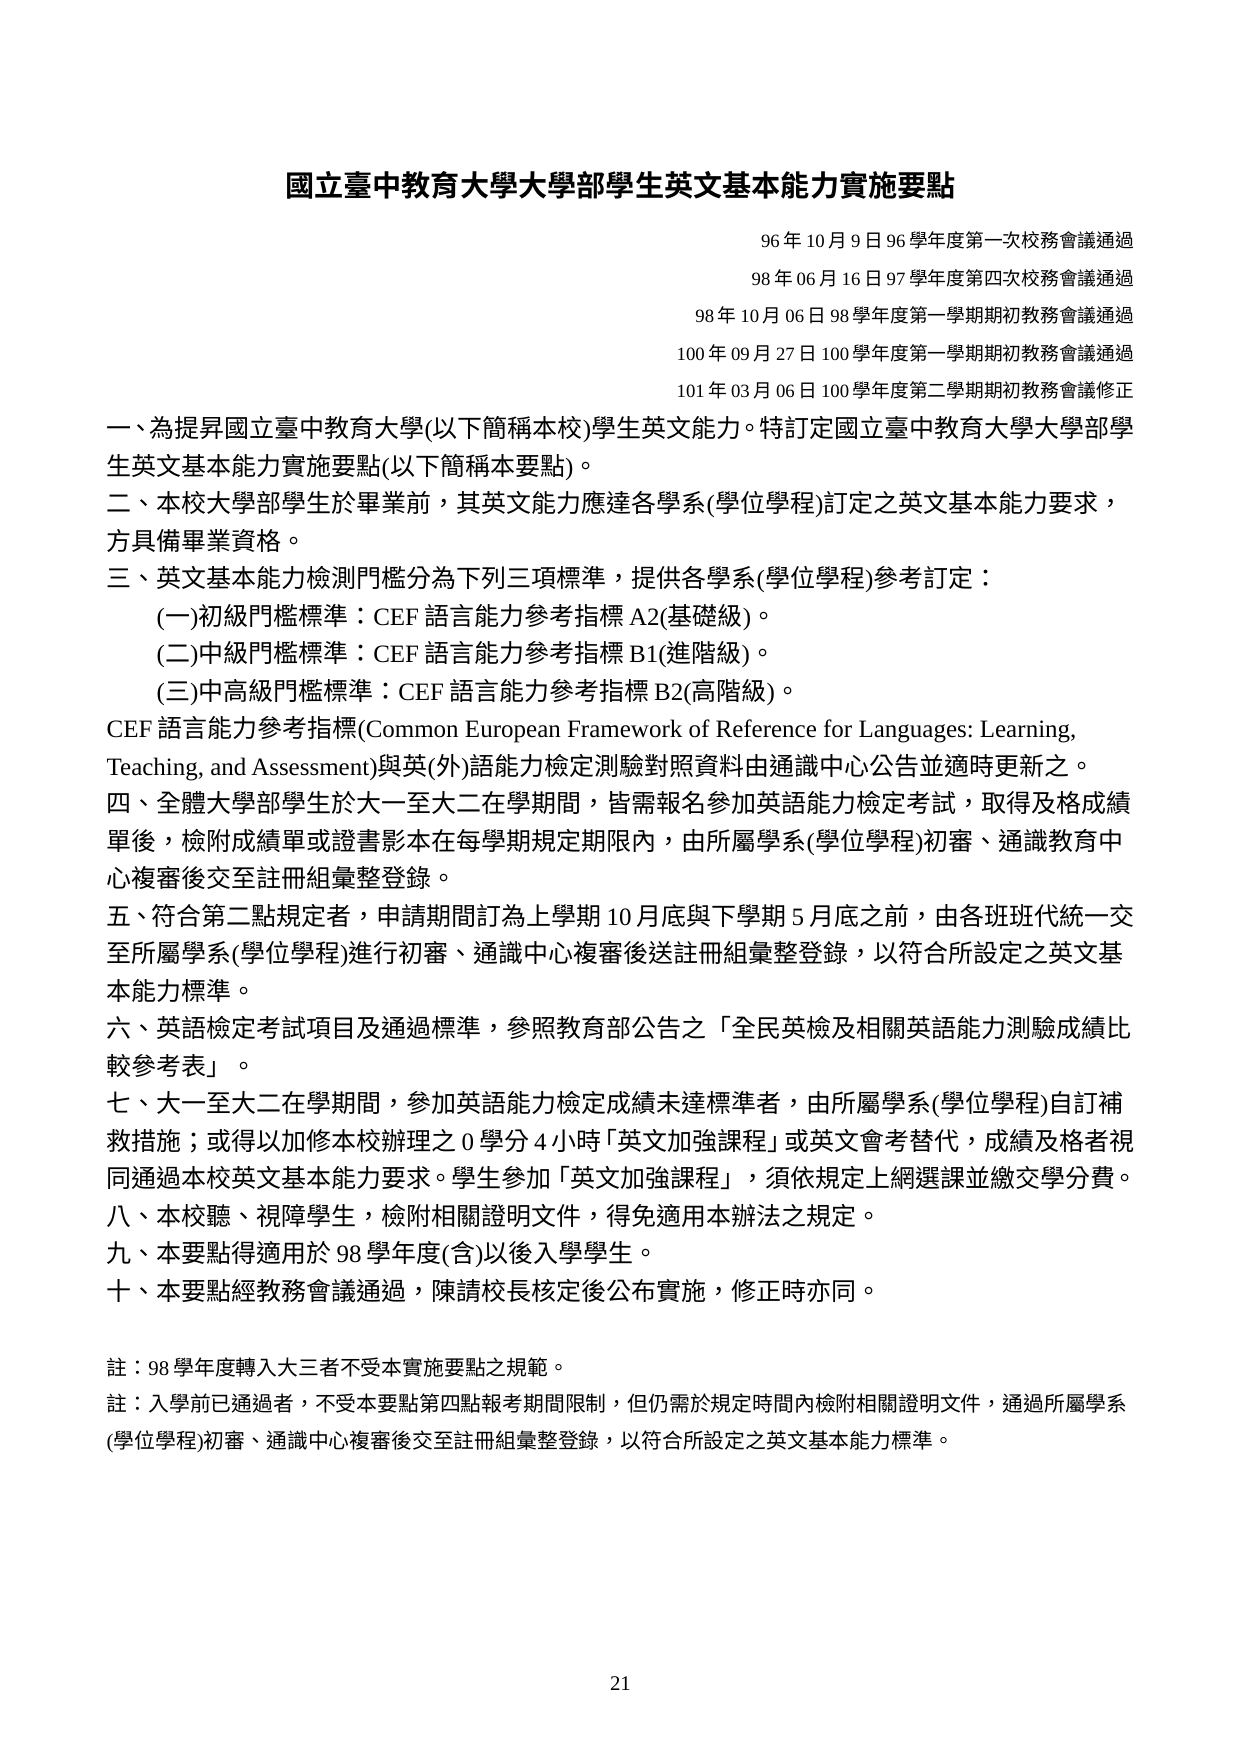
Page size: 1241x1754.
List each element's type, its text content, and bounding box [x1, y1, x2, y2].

text 98年10月06日98學年度第一學期期初教務會議通過 [106, 296, 1134, 333]
text 八、本校聽、視障學生，檢附相關證明文件，得免適用本辦法之規定。 [106, 1196, 1134, 1233]
text 101年03月06日100學年度第二學期期初教務會議修正 [106, 371, 1134, 408]
text 100年09月27日100學年度第一學期期初教務會議通過 [106, 333, 1134, 371]
text 98年06月16日97學年度第四次校務會議通過 [106, 258, 1134, 296]
text 一、為提昇國立臺中教育大學(以下簡稱本校)學生英文能力。特訂定國立臺中教育大學大學部學生英文基本能力實施要點(以下簡稱本要點)。 [106, 408, 1134, 483]
text 國立臺中教育大學大學部學生英文基本能力實施要點 [106, 146, 1134, 221]
text 三、英文基本能力檢測門檻分為下列三項標準，提供各學系(學位學程)參考訂定： [106, 558, 1134, 596]
text CEF語言能力參考指標(Common European Framework of Reference for Languages: Learning, Teaching, and Assessment)與英(外)語能力檢定測驗對照資料由通識中心公告並適時更新之。 [106, 708, 1134, 783]
text 十、本要點經教務會議通過，陳請校長核定後公布實施，修正時亦同。 [106, 1271, 1134, 1308]
text 四、全體大學部學生於大一至大二在學期間，皆需報名參加英語能力檢定考試，取得及格成績單後，檢附成績單或證書影本在每學期規定期限內，由所屬學系(學位學程)初審、通識教育中心複審後交至註冊組彙整登錄。 [106, 783, 1134, 896]
text (一)初級門檻標準：CEF語言能力參考指標A2(基礎級)。 [156, 596, 1134, 633]
text 註：98學年度轉入大三者不受本實施要點之規範。 [106, 1346, 1134, 1383]
text 五、符合第二點規定者，申請期間訂為上學期10月底與下學期5月底之前，由各班班代統一交至所屬學系(學位學程)進行初審、通識中心複審後送註冊組彙整登錄，以符合所設定之英文基本能力標準。 [106, 896, 1134, 1008]
text 九、本要點得適用於98學年度(含)以後入學學生。 [106, 1233, 1134, 1271]
text (二)中級門檻標準：CEF語言能力參考指標B1(進階級)。 [156, 633, 1134, 671]
text 二、本校大學部學生於畢業前，其英文能力應達各學系(學位學程)訂定之英文基本能力要求，方具備畢業資格。 [106, 483, 1134, 558]
text 96年10月9日96學年度第一次校務會議通過 [106, 221, 1134, 258]
text 六、英語檢定考試項目及通過標準，參照教育部公告之「全民英檢及相關英語能力測驗成績比較參考表」。 [106, 1008, 1134, 1083]
text 七、大一至大二在學期間，參加英語能力檢定成績未達標準者，由所屬學系(學位學程)自訂補救措施；或得以加修本校辦理之0學分4小時「英文加強課程」或英文會考替代，成績及格者視同通過本校英文基本能力要求。學生參加「英文加強課程」，須依規定上網選課並繳交學分費。 [106, 1083, 1134, 1196]
text (三)中高級門檻標準：CEF語言能力參考指標B2(高階級)。 [156, 671, 1134, 708]
text 註：入學前已通過者，不受本要點第四點報考期間限制，但仍需於規定時間內檢附相關證明文件，通過所屬學系(學位學程)初審、通識中心複審後交至註冊組彙整登錄，以符合所設定之英文基本能力標準。 [106, 1383, 1134, 1458]
